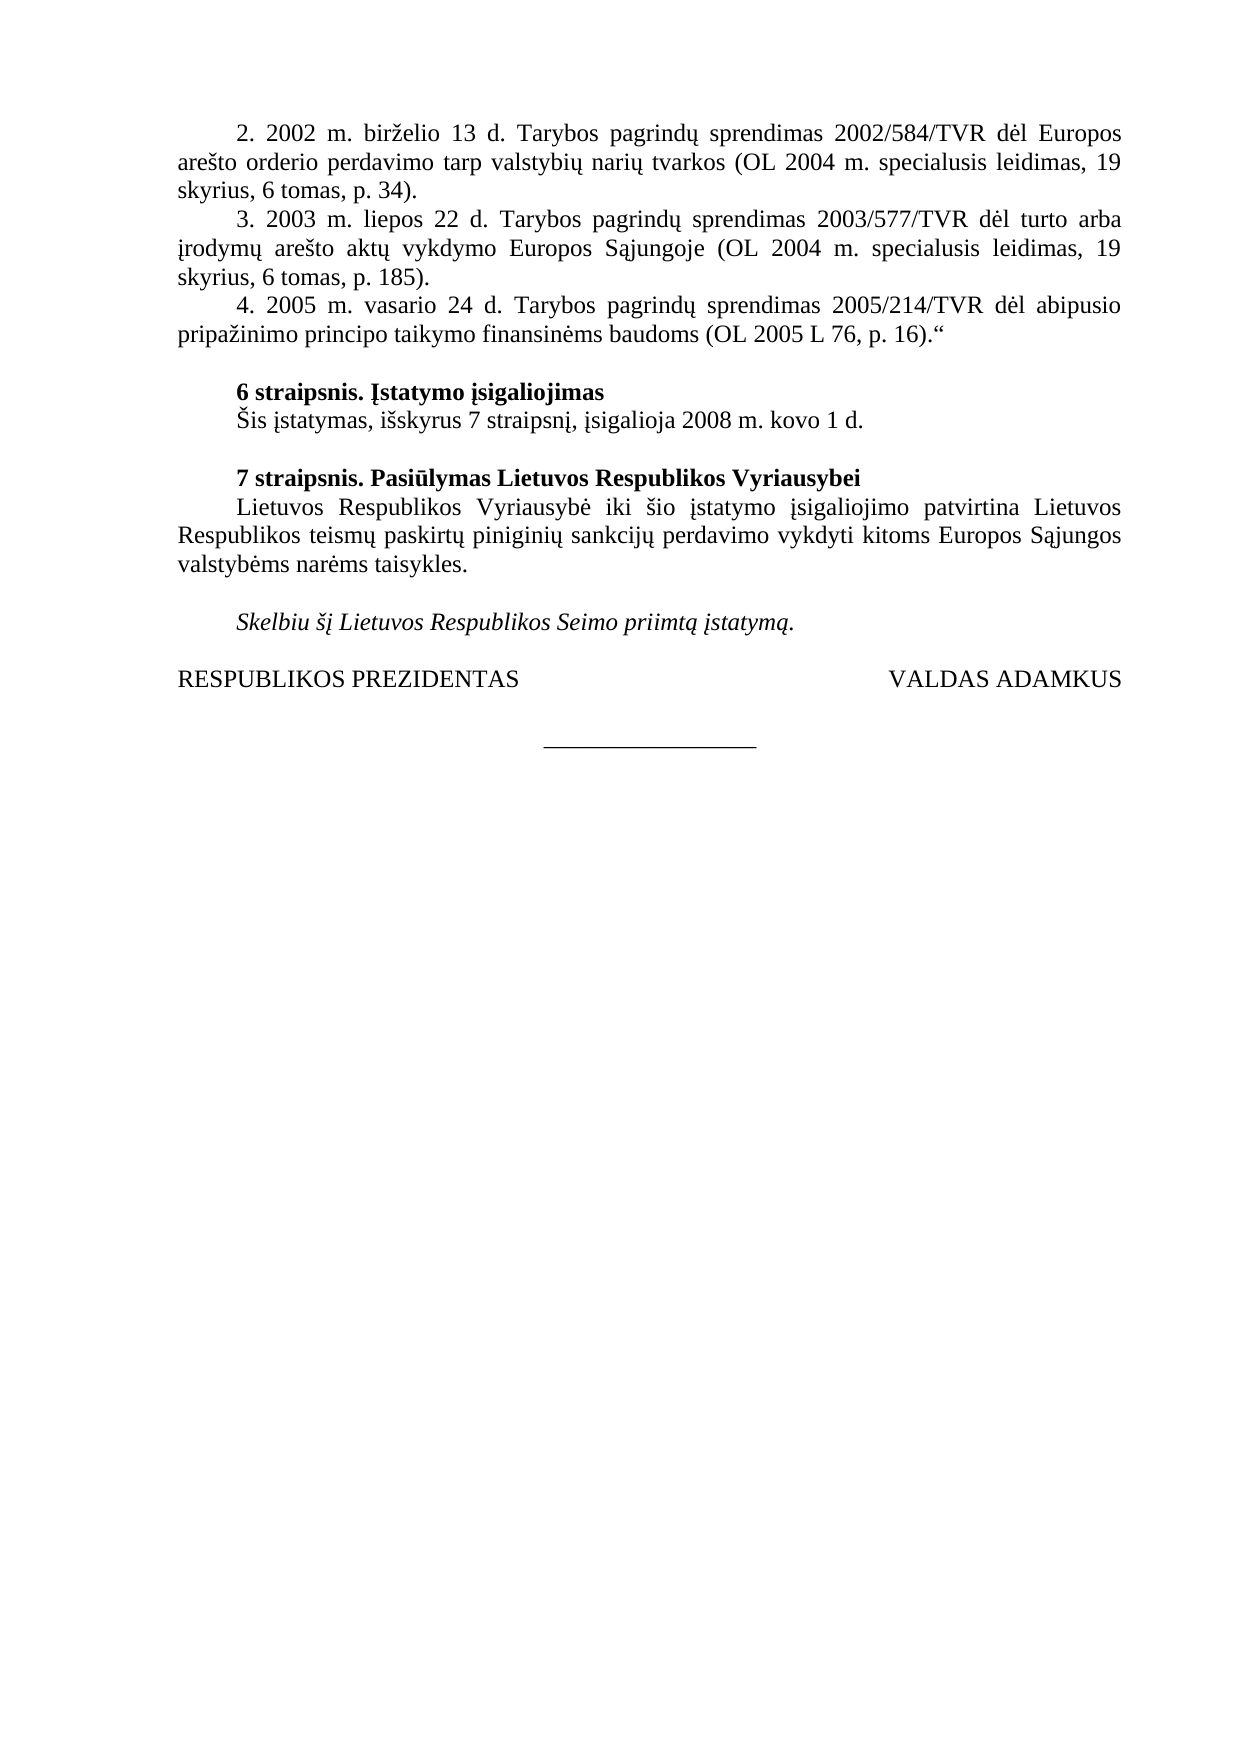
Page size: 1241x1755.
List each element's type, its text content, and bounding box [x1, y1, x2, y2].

text Lietuvos Respublikos Vyriausybė iki šio įstatymo įsigaliojimo patvirtina Lietuvos Respublikos teismų paskirtų piniginių sankcijų perdavimo vykdyti kitoms Europos Sąjungos valstybėms narėms taisykles. [177, 492, 1122, 578]
text Šis įstatymas, išskyrus 7 straipsnį, įsigalioja 2008 m. kovo 1 d. [177, 406, 1122, 434]
text 7 straipsnis. Pasiūlymas Lietuvos Respublikos Vyriausybei [177, 463, 1122, 492]
text RESPUBLIKOS PREZIDENTAS VALDAS ADAMKUS [177, 664, 1122, 693]
text 6 straipsnis. Įstatymo įsigaliojimas [177, 377, 1122, 406]
text Skelbiu šį Lietuvos Respublikos Seimo priimtą įstatymą. [177, 607, 1122, 636]
text 4. 2005 m. vasario 24 d. Tarybos pagrindų sprendimas 2005/214/TVR dėl abipusio pripažinimo principo taikymo finansinėms baudoms (OL 2005 L 76, p. 16).“ [177, 291, 1122, 348]
text 3. 2003 m. liepos 22 d. Tarybos pagrindų sprendimas 2003/577/TVR dėl turto arba įrodymų arešto aktų vykdymo Europos Sąjungoje (OL 2004 m. specialusis leidimas, 19 skyrius, 6 tomas, p. 185). [177, 204, 1122, 291]
text _________________ [177, 722, 1122, 751]
text 2. 2002 m. birželio 13 d. Tarybos pagrindų sprendimas 2002/584/TVR dėl Europos arešto orderio perdavimo tarp valstybių narių tvarkos (OL 2004 m. specialusis leidimas, 19 skyrius, 6 tomas, p. 34). [177, 118, 1122, 204]
